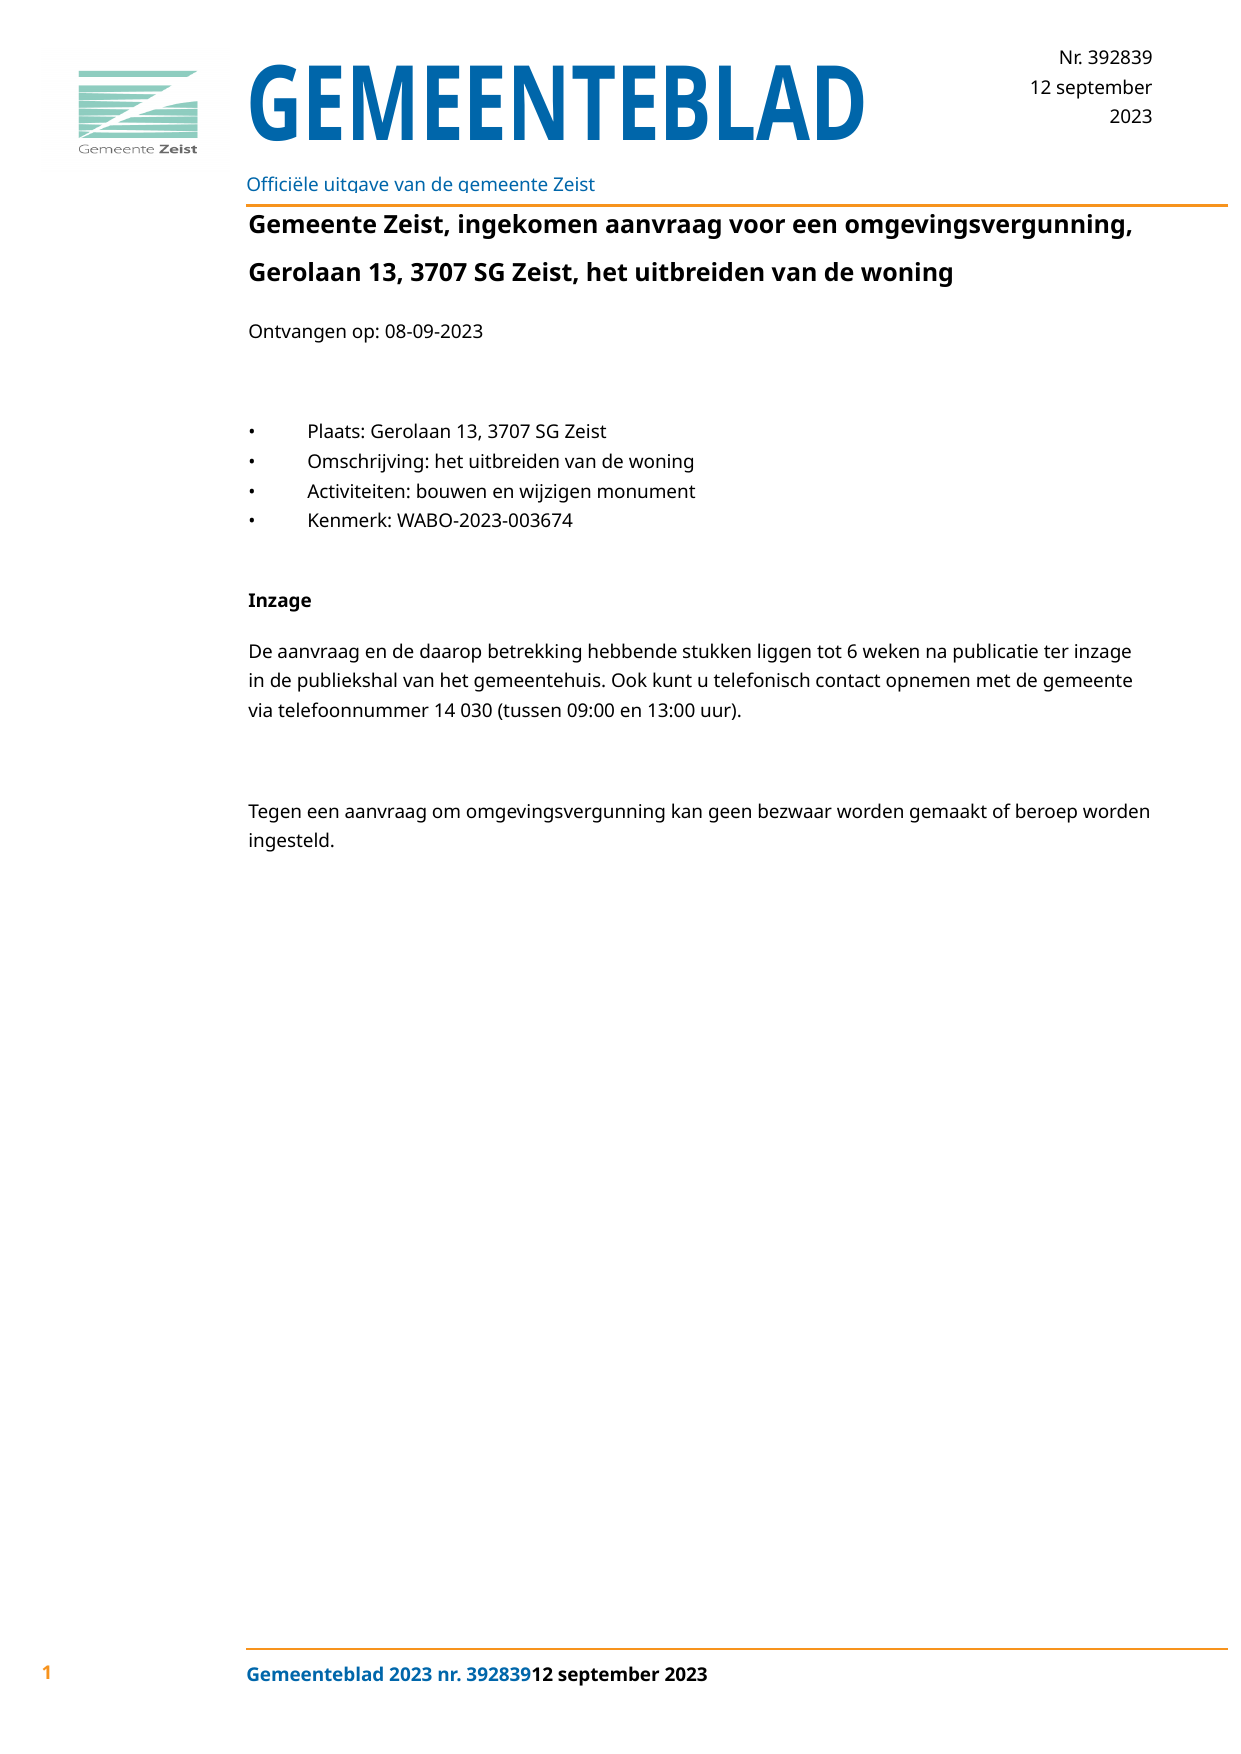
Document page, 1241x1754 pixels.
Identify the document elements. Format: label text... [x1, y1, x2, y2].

list Kenmerk: WABO-2023-003674 [248, 507, 1152, 533]
list Omschrijving: het uitbreiden van de woning [248, 448, 1152, 474]
picture [41, 47, 231, 172]
text Tegen een aanvraag om omgevingsvergunning kan geen bezwaar worden gemaakt of beroep worden ingesteld. [248, 798, 1152, 853]
text Inzage [248, 587, 1152, 613]
text De aanvraag en de daarop betrekking hebbende stukken liggen tot 6 weken na publicatie ter inzage in de publiekshal van het gemeentehuis. Ook kunt u telefonisch contact opnemen met de gemeente via telefoonnummer 14 030 (tussen 09:00 en 13:00 uur). [248, 638, 1152, 723]
list Plaats: Gerolaan 13, 3707 SG Zeist [248, 419, 1152, 444]
text Ontvangen op: 08-09-2023 [248, 318, 1152, 344]
text Gemeente Zeist, ingekomen aanvraag voor een omgevingsvergunning, Gerolaan 13, 3707 SG Zeist, het uitbreiden van de woning [248, 207, 1152, 288]
list Activiteiten: bouwen en wijzigen monument [248, 478, 1152, 504]
